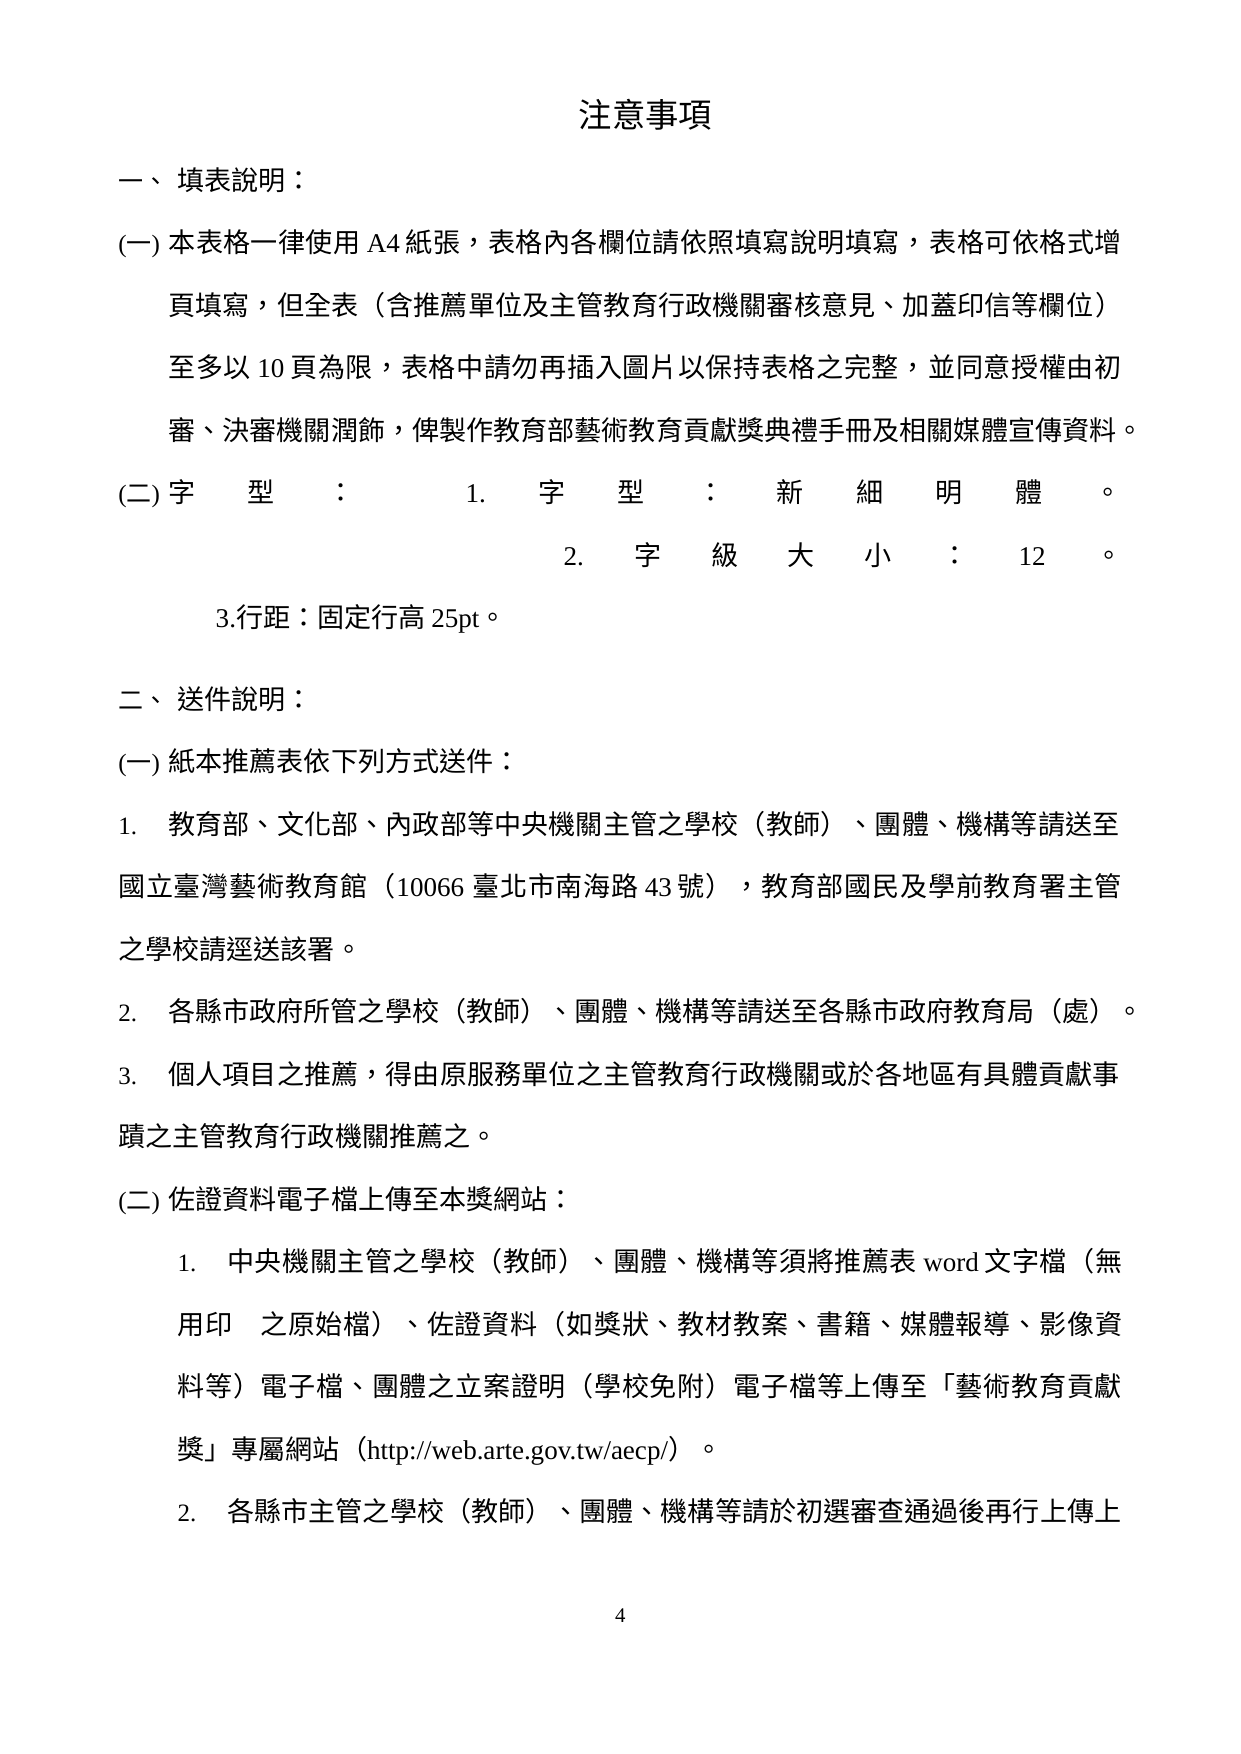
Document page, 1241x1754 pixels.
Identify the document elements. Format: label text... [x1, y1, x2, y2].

list 各縣市政府所管之學校（教師）、團體、機構等請送至各縣市政府教育局（處）。 [118, 968, 1122, 1031]
list 填表說明： [118, 137, 1122, 199]
list 佐證資料電子檔上傳至本獎網站： [118, 1156, 1122, 1218]
list 教育部、文化部、內政部等中央機關主管之學校（教師）、團體、機構等請送至國立臺灣藝術教育館（10066 臺北市南海路43號），教育部國民及學前教育署主管之學校請逕送該署。 [118, 781, 1122, 968]
list 本表格一律使用A4紙張，表格內各欄位請依照填寫說明填寫，表格可依格式增頁填寫，但全表（含推薦單位及主管教育行政機關審核意見、加蓋印信等欄位）至多以10頁為限，表格中請勿再插入圖片以保持表格之完整，並同意授權由初審、決審機關潤飾，俾製作教育部藝術教育貢獻獎典禮手冊及相關媒體宣傳資料。 [118, 199, 1122, 449]
list 中央機關主管之學校（教師）、團體、機構等須將推薦表word文字檔（無用印 之原始檔）、佐證資料（如獎狀、教材教案、書籍、媒體報導、影像資料等）電子檔、團體之立案證明（學校免附）電子檔等上傳至「藝術教育貢獻獎」專屬網站（http://web.arte.gov.tw/aecp/）。 [177, 1218, 1122, 1468]
list 個人項目之推薦，得由原服務單位之主管教育行政機關或於各地區有具體貢獻事蹟之主管教育行政機關推薦之。 [118, 1031, 1122, 1156]
list 紙本推薦表依下列方式送件： [118, 718, 1122, 781]
list 各縣市主管之學校（教師）、團體、機構等請於初選審查通過後再行上傳上 [177, 1468, 1122, 1531]
text 注意事項 [118, 89, 1172, 137]
list 送件說明： [118, 656, 1122, 718]
list 字型： 1.字型：新細明體。 2.字級大小：12。 3.行距：固定行高25pt。 [118, 449, 1122, 637]
